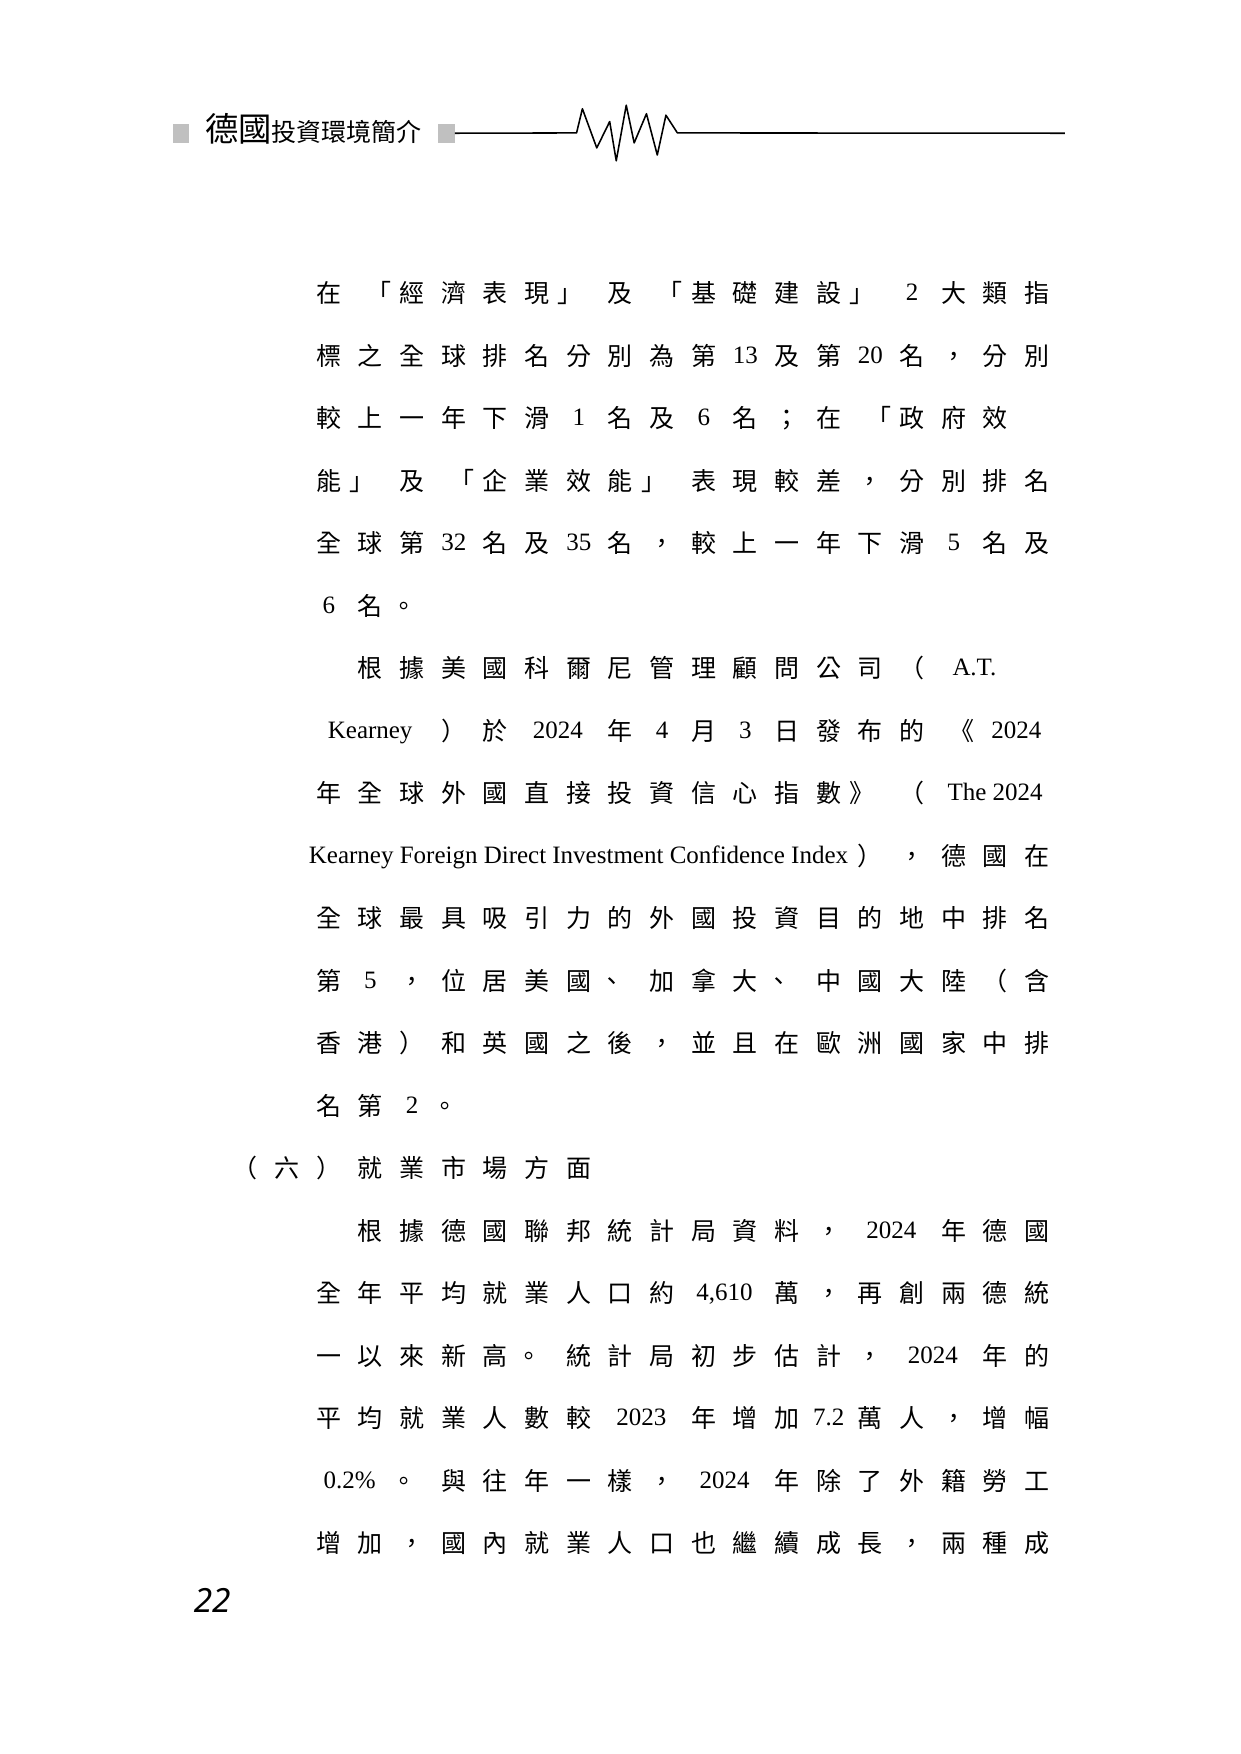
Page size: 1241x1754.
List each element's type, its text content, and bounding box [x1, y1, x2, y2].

text 根據德國聯邦統計局資料，2024年德國全年平均就業人口約4,610萬，再創兩德統一以來新高。統計局初步估計，2024年的平均就業人數較2023年增加7.2萬人，增幅0.2%。與往年一樣，2024年除了外籍勞工增加，國內就業人口也繼續成長，兩種成 [281, 1188, 1058, 1563]
text 根據美國科爾尼管理顧問公司（A.T. Kearney）於2024年4月3日發布的《2024年全球外國直接投資信心指數》（The 2024 Kearney Foreign Direct Investment Confidence Index），德國在全球最具吸引力的外國投資目的地中排名第5，位居美國、加拿大、中國大陸（含香港）和英國之後，並且在歐洲國家中排名第2。 [281, 625, 1058, 1125]
text 在「經濟表現」及「基礎建設」2大類指標之全球排名分別為第13及第20名，分別較上一年下滑1名及6名；在「政府效能」及「企業效能」表現較差，分別排名全球第32名及35名，較上一年下滑5名及6名。 [281, 250, 1058, 625]
text （六）就業市場方面 [207, 1125, 1058, 1188]
